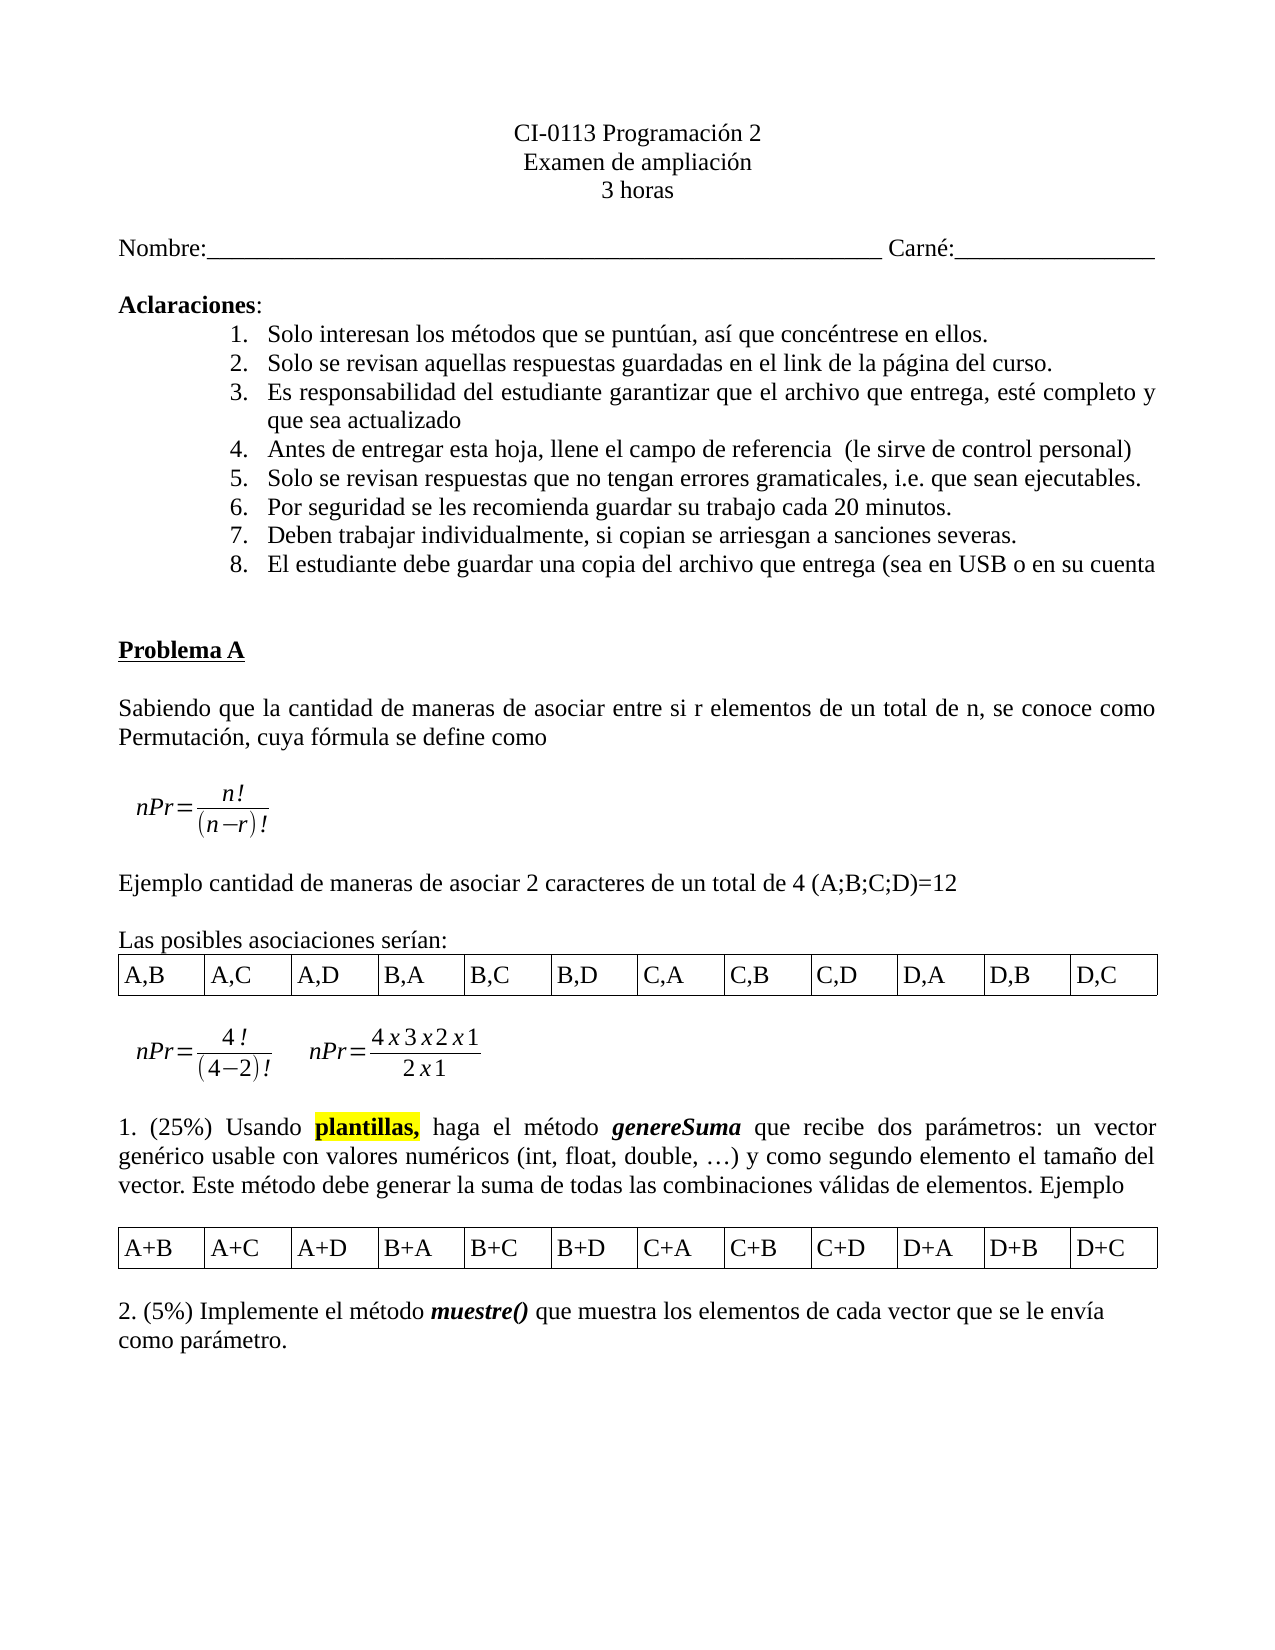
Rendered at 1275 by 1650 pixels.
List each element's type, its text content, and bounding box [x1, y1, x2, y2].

list Solo se revisan aquellas respuestas guardadas en el link de la página del curso. [229, 348, 1157, 377]
table_header B+A [379, 1228, 464, 1267]
table_header B+D [552, 1228, 637, 1267]
table_header A,C [205, 955, 291, 994]
table_header C,A [638, 955, 724, 994]
table_header A+D [292, 1228, 378, 1267]
table_header D+A [898, 1228, 984, 1267]
text 2. (5%) Implemente el método muestre() que muestra los elementos de cada vector que se le envía como parámetro. [118, 1296, 1157, 1354]
table_header A,B [119, 955, 204, 994]
table_header B,C [465, 955, 551, 994]
table_header C,B [725, 955, 811, 994]
text 3 horas [118, 176, 1157, 204]
text Las posibles asociaciones serían: [118, 926, 1157, 954]
text CI-0113 Programación 2 [118, 118, 1157, 147]
table_header D+C [1071, 1228, 1157, 1267]
table_header A+C [205, 1228, 291, 1267]
list Solo se revisan respuestas que no tengan errores gramaticales, i.e. que sean ejecutables. [229, 463, 1157, 492]
table_header C+B [725, 1228, 811, 1267]
text Nombre:______________________________________________________ Carné:________________ [118, 233, 1157, 262]
table_header C,D [812, 955, 897, 994]
table_header C+D [812, 1228, 897, 1267]
table_header A+B [119, 1228, 204, 1267]
text Examen de ampliación [118, 147, 1157, 176]
text Problema A [118, 636, 1157, 664]
text Sabiendo que la cantidad de maneras de asociar entre si r elementos de un total de n, se conoce como Permutación, cuya fórmula se define como [118, 693, 1157, 751]
list Antes de entregar esta hoja, llene el campo de referencia (le sirve de control personal) [229, 434, 1157, 463]
list Solo interesan los métodos que se puntúan, así que concéntrese en ellos. [229, 319, 1157, 348]
table_header B,D [552, 955, 637, 994]
list Por seguridad se les recomienda guardar su trabajo cada 20 minutos. [229, 492, 1157, 521]
table_header D+B [985, 1228, 1070, 1267]
table_header A,D [292, 955, 378, 994]
list Es responsabilidad del estudiante garantizar que el archivo que entrega, esté completo y que sea actualizado [229, 377, 1157, 434]
table_header C+A [638, 1228, 724, 1267]
table_header D,A [898, 955, 984, 994]
text Ejemplo cantidad de maneras de asociar 2 caracteres de un total de 4 (A;B;C;D)=12 [118, 868, 1157, 897]
table_header B+C [465, 1228, 551, 1267]
list Deben trabajar individualmente, si copian se arriesgan a sanciones severas. [229, 521, 1157, 549]
text 1. (25%) Usando plantillas, haga el método genereSuma que recibe dos parámetros: un vector genérico usable con valores numéricos (int, float, double, …) y como segundo elemento el tamaño del vector. Este método debe generar la suma de todas las combinaciones válidas de elementos. Ejemplo [118, 1112, 1157, 1198]
list El estudiante debe guardar una copia del archivo que entrega (sea en USB o en su cuenta [229, 549, 1157, 578]
table_header D,B [985, 955, 1070, 994]
text Aclaraciones: [118, 291, 1157, 319]
table_header D,C [1071, 955, 1157, 994]
table_header B,A [379, 955, 464, 994]
